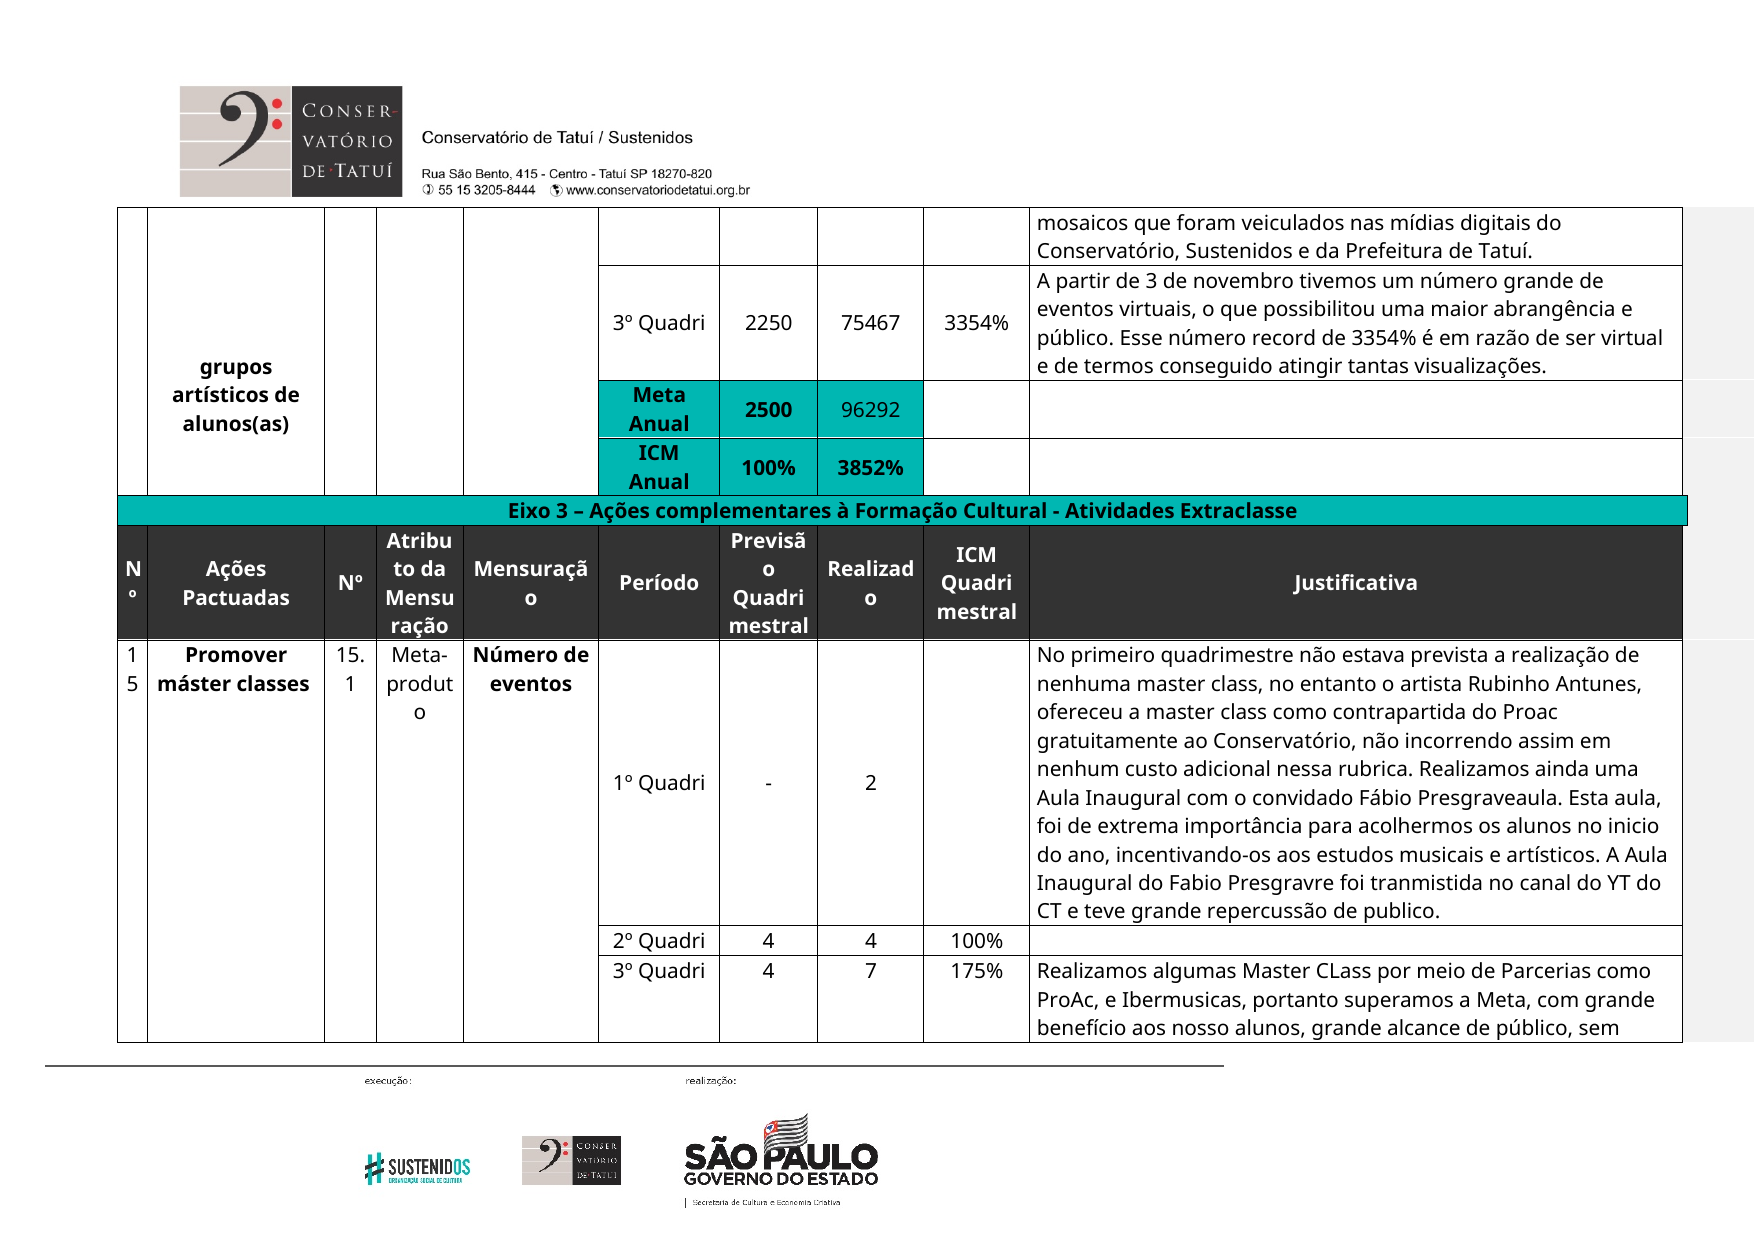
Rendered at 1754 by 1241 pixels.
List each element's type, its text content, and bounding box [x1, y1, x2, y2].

table_cell [1683, 265, 1754, 379]
table_cell 96292 [818, 381, 923, 437]
table_cell [1683, 640, 1754, 925]
table_cell [924, 641, 1029, 925]
table_cell [1030, 926, 1682, 955]
table_cell [818, 217, 923, 265]
table_cell Eixo 3 – Ações complementares à Formação Cultural - Atividades Extraclasse [118, 496, 1687, 525]
table_cell 1º Quadri [599, 641, 719, 925]
table_cell Justificativa [1030, 526, 1682, 639]
table_cell 100% [924, 926, 1029, 955]
table_cell 175% [924, 956, 1029, 1042]
table_cell 2º Quadri [599, 926, 719, 955]
table_cell Atributo da Mensuração [377, 526, 463, 639]
table_cell Previsão Quadrimestral [720, 526, 817, 639]
table_cell grupos artísticos de alunos(as) [148, 217, 324, 495]
table_cell 3º Quadri [599, 266, 719, 379]
table_cell [924, 439, 1029, 495]
table_cell 75467 [818, 266, 923, 379]
table_cell [1683, 925, 1754, 955]
table_cell Período [599, 526, 719, 639]
table_cell 15.1 [325, 641, 376, 1042]
table_cell Meta-produto [377, 641, 463, 1042]
table_cell 15 [118, 641, 147, 1042]
table_cell - [720, 641, 817, 925]
table_cell [1688, 495, 1754, 525]
table_cell [118, 217, 147, 495]
table_cell [1030, 381, 1682, 437]
table_cell Número de eventos [464, 641, 598, 1042]
table_cell Nº [118, 526, 147, 639]
table_cell [464, 217, 598, 495]
table_cell 4 [720, 926, 817, 955]
table_cell Nº [325, 526, 376, 639]
table_cell [1683, 525, 1754, 639]
table_cell 2500 [720, 381, 817, 437]
table_cell 4 [720, 956, 817, 1042]
table_cell 3852% [818, 439, 923, 495]
table_cell 2250 [720, 266, 817, 379]
table_cell 100% [720, 439, 817, 495]
table_cell [924, 217, 1029, 265]
table_cell [1030, 439, 1682, 495]
table_cell 4 [818, 926, 923, 955]
table_cell No primeiro quadrimestre não estava prevista a realização de nenhuma master class, no entanto o artista Rubinho Antunes, ofereceu a master class como contrapartida do Proac gratuitamente ao Conservatório, não incorrendo assim em nenhum custo adicional nessa rubrica. Realizamos ainda uma Aula Inaugural com o convidado Fábio Presgraveaula. Esta aula, foi de extrema importância para acolhermos os alunos no inicio do ano, incentivando-os aos estudos musicais e artísticos. A Aula Inaugural do Fabio Presgravre foi tranmistida no canal do YT do CT e teve grande repercussão de publico. [1030, 641, 1682, 925]
table_cell 3º Quadri [599, 956, 719, 1042]
table_cell Realizamos algumas Master CLass por meio de Parcerias como ProAc, e Ibermusicas, portanto superamos a Meta, com grande benefício aos nosso alunos, grande alcance de público, sem [1030, 956, 1682, 1042]
table_cell A partir de 3 de novembro tivemos um número grande de eventos virtuais, o que possibilitou uma maior abrangência e público. Esse número record de 3354% é em razão de ser virtual e de termos conseguido atingir tantas visualizações. [1030, 266, 1682, 379]
table_cell [1683, 207, 1754, 265]
table_cell mosaicos que foram veiculados nas mídias digitais do Conservatório, Sustenidos e da Prefeitura de Tatuí. [1030, 208, 1682, 265]
table_cell 2 [818, 641, 923, 925]
table_cell [1683, 438, 1754, 495]
table_cell Realizado [818, 526, 923, 639]
table_cell [377, 217, 463, 495]
table_cell [720, 217, 817, 265]
table_cell Mensuração [464, 526, 598, 639]
table_cell [599, 217, 719, 265]
table_cell Ações Pactuadas [148, 526, 324, 639]
table_cell 3354% [924, 266, 1029, 379]
table_cell ICM Quadrimestral [924, 526, 1029, 639]
table_cell 7 [818, 956, 923, 1042]
table_cell [325, 217, 376, 495]
table_cell [1683, 380, 1754, 437]
table_cell Meta Anual [599, 381, 719, 437]
table_cell Promover máster classes [148, 641, 324, 1042]
table_cell [1683, 955, 1754, 1042]
table_cell ICM Anual [599, 439, 719, 495]
table_cell [924, 381, 1029, 437]
